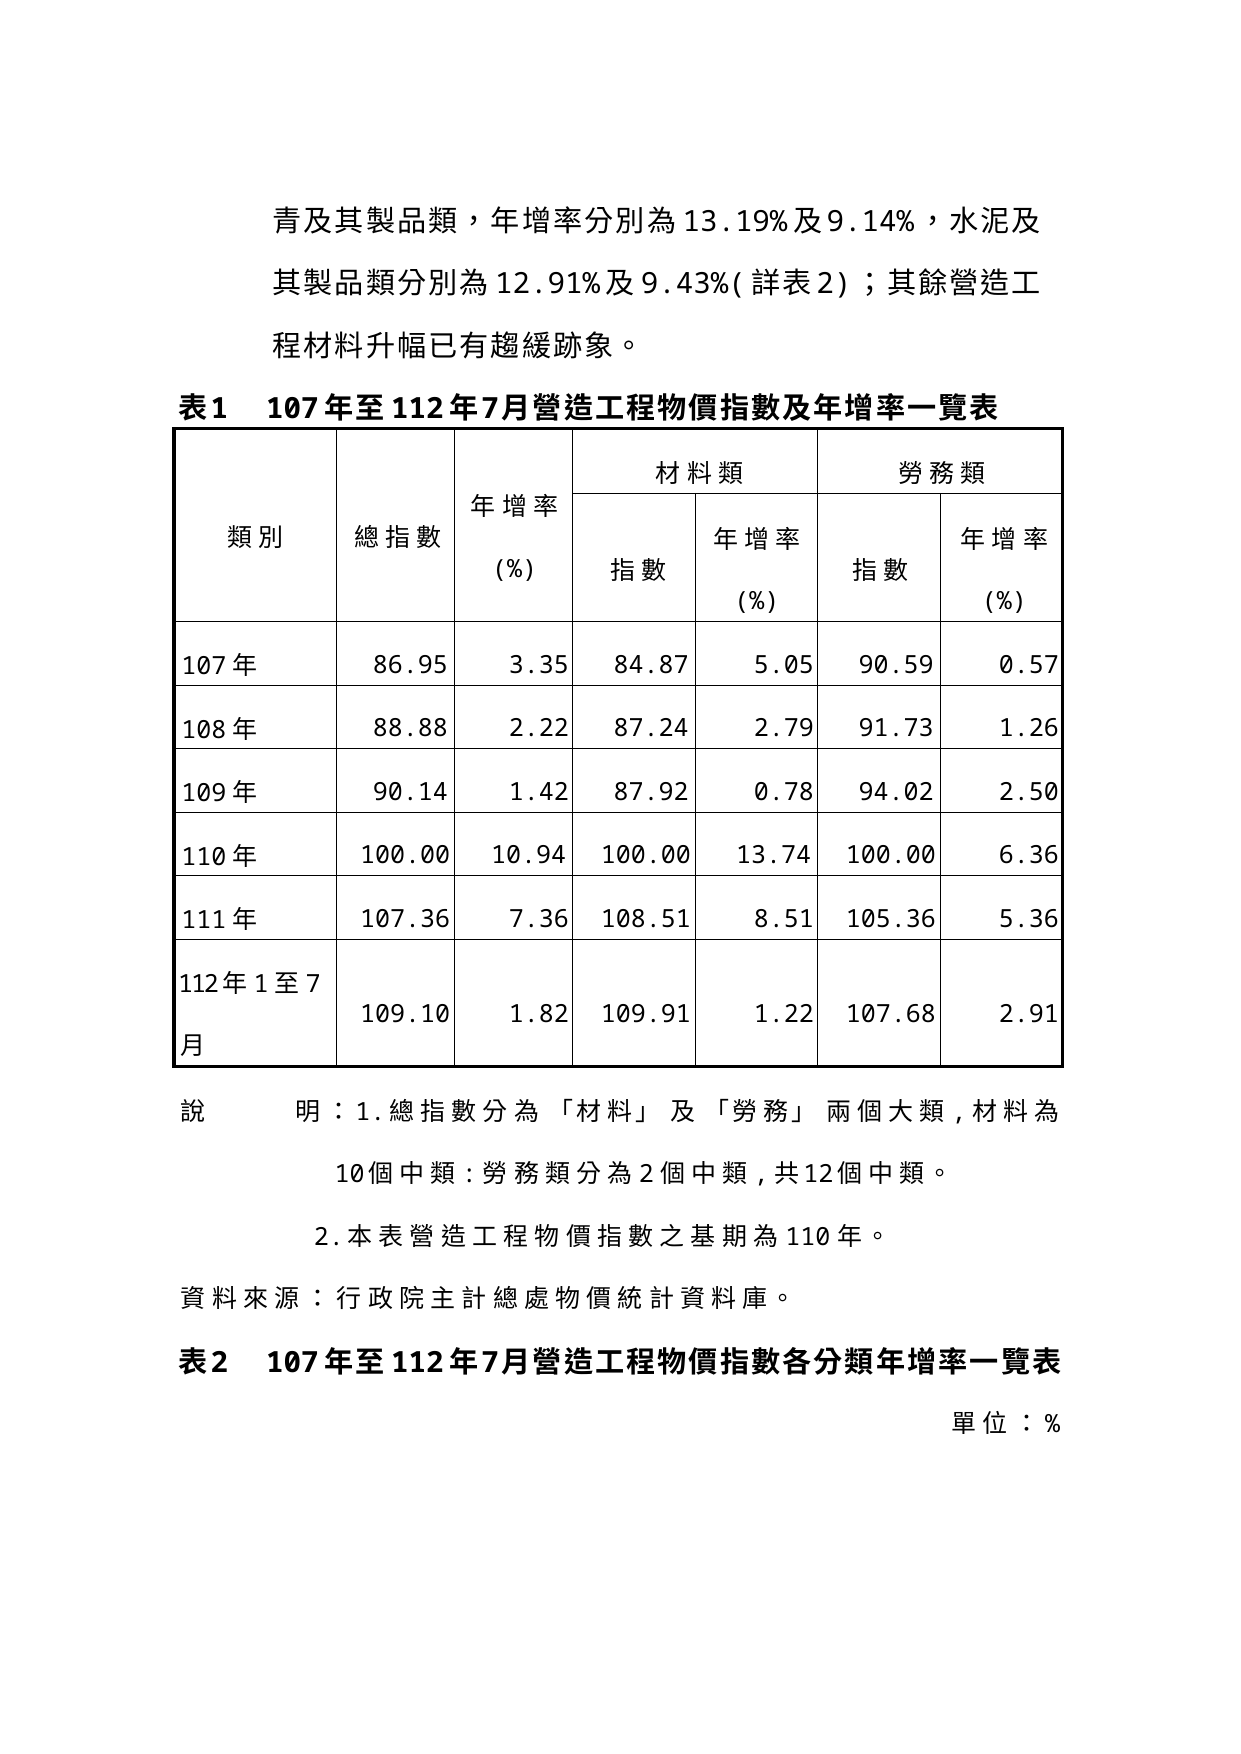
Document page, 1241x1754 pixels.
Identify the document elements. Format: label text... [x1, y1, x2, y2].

table_cell 10.94 [455, 813, 572, 875]
table_cell 1.42 [455, 749, 572, 812]
table_cell 3.35 [455, 622, 572, 684]
table_cell 109.10 [337, 940, 454, 1065]
text 說 明：1.總指數分為「材料」及「勞務」兩個大類,材料為10個中類:勞務類分為2個中類,共12個中類。 [177, 1068, 1063, 1193]
table_cell 13.74 [696, 813, 817, 875]
table_cell 8.51 [696, 876, 817, 939]
table_cell 5.36 [941, 876, 1061, 939]
text 表1 107年至112年7月營造工程物價指數及年增率一覽表 [177, 365, 1063, 427]
text 2.本表營造工程物價指數之基期為110年。 [310, 1193, 1063, 1255]
table_cell 7.36 [455, 876, 572, 939]
table_cell 107.36 [337, 876, 454, 939]
table_cell 年增率(%) [696, 494, 817, 621]
table_header 勞務類 [818, 430, 1061, 493]
table_cell 指數 [818, 494, 940, 621]
table_cell 100.00 [818, 813, 940, 875]
table_cell 109.91 [573, 940, 695, 1065]
table_cell 1.82 [455, 940, 572, 1065]
table_cell 2.50 [941, 749, 1061, 812]
table_cell 112年1至7月 [176, 940, 336, 1065]
table_cell 1.22 [696, 940, 817, 1065]
table_cell 100.00 [573, 813, 695, 875]
table_cell 105.36 [818, 876, 940, 939]
table_cell 90.59 [818, 622, 940, 684]
table_cell 111年 [176, 876, 336, 939]
table_cell 108.51 [573, 876, 695, 939]
table_cell 2.22 [455, 686, 572, 748]
table_cell 5.05 [696, 622, 817, 684]
table_cell 109年 [176, 749, 336, 812]
table_cell 87.24 [573, 686, 695, 748]
text 單位：% [177, 1380, 1063, 1443]
table_cell 90.14 [337, 749, 454, 812]
table_cell 108年 [176, 686, 336, 748]
text 青及其製品類，年增率分別為13.19%及9.14%，水泥及其製品類分別為12.91%及9.43%(詳表2)；其餘營造工程材料升幅已有趨緩跡象。 [266, 177, 1063, 365]
table_cell 107年 [176, 622, 336, 684]
table_cell 6.36 [941, 813, 1061, 875]
table_cell 1.26 [941, 686, 1061, 748]
text 表2 107年至112年7月營造工程物價指數各分類年增率一覽表 [177, 1318, 1063, 1380]
table_cell 94.02 [818, 749, 940, 812]
table_cell 107.68 [818, 940, 940, 1065]
table_cell 86.95 [337, 622, 454, 684]
table_cell 2.79 [696, 686, 817, 748]
table_cell 88.88 [337, 686, 454, 748]
table_header 總指數 [337, 430, 454, 621]
text 資料來源：行政院主計總處物價統計資料庫。 [177, 1255, 1063, 1318]
table_cell 100.00 [337, 813, 454, 875]
table_cell 年增率(%) [941, 494, 1061, 621]
table_cell 0.57 [941, 622, 1061, 684]
table_cell 110年 [176, 813, 336, 875]
table_cell 指數 [573, 494, 695, 621]
table_cell 84.87 [573, 622, 695, 684]
table_header 年增率(%) [455, 430, 572, 621]
table_cell 2.91 [941, 940, 1061, 1065]
table_cell 0.78 [696, 749, 817, 812]
table_cell 87.92 [573, 749, 695, 812]
table_header 類別 [176, 430, 336, 621]
table_cell 91.73 [818, 686, 940, 748]
table_header 材料類 [573, 430, 817, 493]
